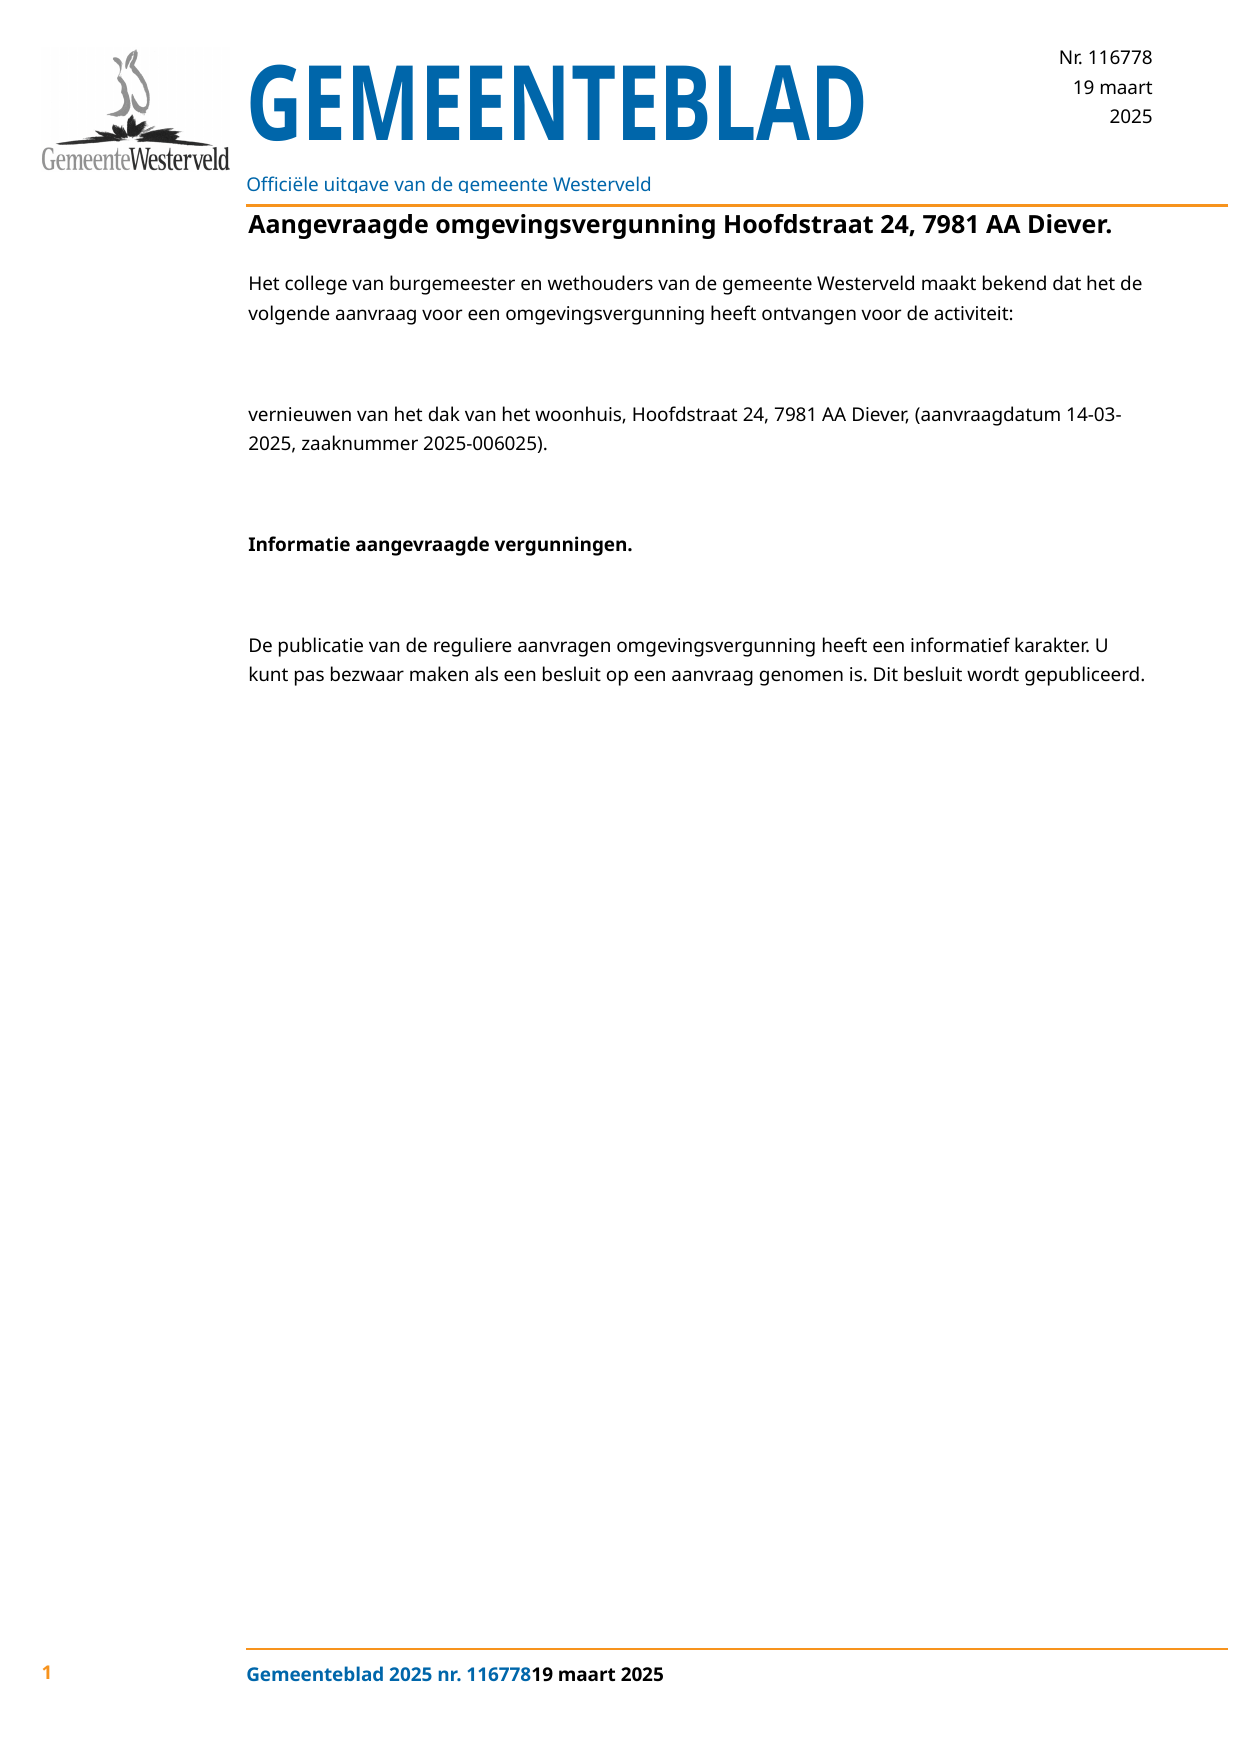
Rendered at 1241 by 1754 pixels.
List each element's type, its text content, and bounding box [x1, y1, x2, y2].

text Informatie aangevraagde vergunningen. [248, 531, 1152, 557]
text Het college van burgemeester en wethouders van de gemeente Westerveld maakt bekend dat het de volgende aanvraag voor een omgevingsvergunning heeft ontvangen voor de activiteit: [248, 270, 1152, 326]
text Aangevraagde omgevingsvergunning Hoofdstraat 24, 7981 AA Diever. [248, 207, 1152, 241]
picture [41, 47, 231, 172]
text vernieuwen van het dak van het woonhuis, Hoofdstraat 24, 7981 AA Diever, (aanvraagdatum 14-03-2025, zaaknummer 2025-006025). [248, 401, 1152, 456]
text De publicatie van de reguliere aanvragen omgevingsvergunning heeft een informatief karakter. U kunt pas bezwaar maken als een besluit op een aanvraag genomen is. Dit besluit wordt gepubliceerd. [248, 632, 1152, 687]
